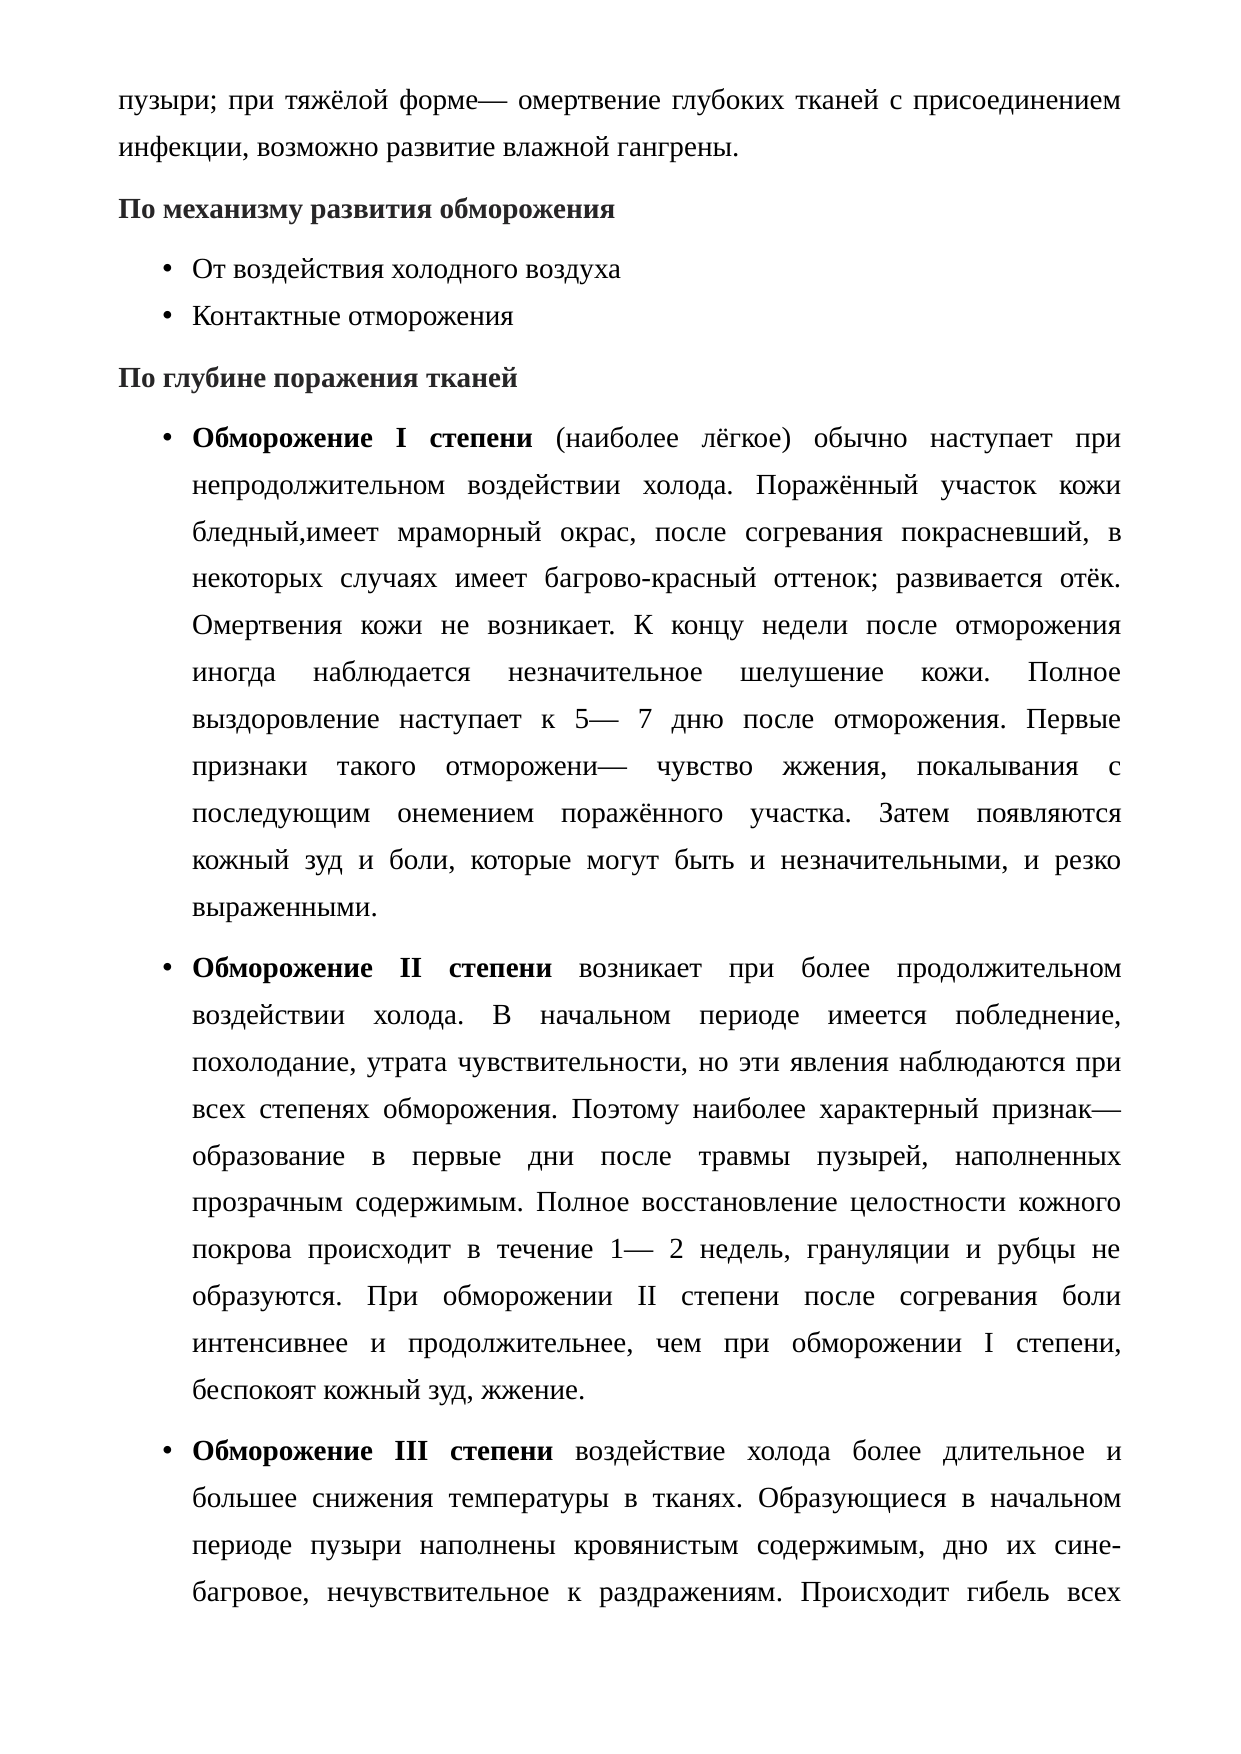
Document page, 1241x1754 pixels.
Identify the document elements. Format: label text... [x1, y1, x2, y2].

list Обморожение I степени (наиболее лёгкое) обычно наступает при непродолжительном воздействии холода. Поражённый участок кожи бледный,имеет мраморный окрас, после согревания покрасневший, в некоторых случаях имеет багрово-красный оттенок; развивается отёк. Омертвения кожи не возникает. К концу недели после отморожения иногда наблюдается незначительное шелушение кожи. Полное выздоровление наступает к 5— 7 дню после отморожения. Первые признаки такого отморожени— чувство жжения, покалывания с последующим онемением поражённого участка. Затем появляются кожный зуд и боли, которые могут быть и незначительными, и резко выраженными. [162, 407, 1122, 922]
list От воздействия холодного воздуха [162, 238, 1122, 284]
text пузыри; при тяжёлой форме— омертвение глубоких тканей с присоединением инфекции, возможно развитие влажной гангрены. [118, 69, 1122, 162]
list Обморожение II степени возникает при более продолжительном воздействии холода. В начальном периоде имеется побледнение, похолодание, утрата чувствительности, но эти явления наблюдаются при всех степенях обморожения. Поэтому наиболее характерный признак— образование в первые дни после травмы пузырей, наполненных прозрачным содержимым. Полное восстановление целостности кожного покрова происходит в течение 1— 2 недель, грануляции и рубцы не образуются. При обморожении II степени после согревания боли интенсивнее и продолжительнее, чем при обморожении I степени, беспокоят кожный зуд, жжение. [162, 937, 1122, 1406]
list Контактные отморожения [162, 284, 1122, 331]
subtitle По глубине поражения тканей [118, 361, 1122, 394]
list Обморожение III степени воздействие холода более длительное и большее снижения температуры в тканях. Образующиеся в начальном периоде пузыри наполнены кровянистым содержимым, дно их сине-багровое, нечувствительное к раздражениям. Происходит гибель всех [162, 1420, 1122, 1608]
subtitle По механизму развития обморожения [118, 192, 1122, 225]
